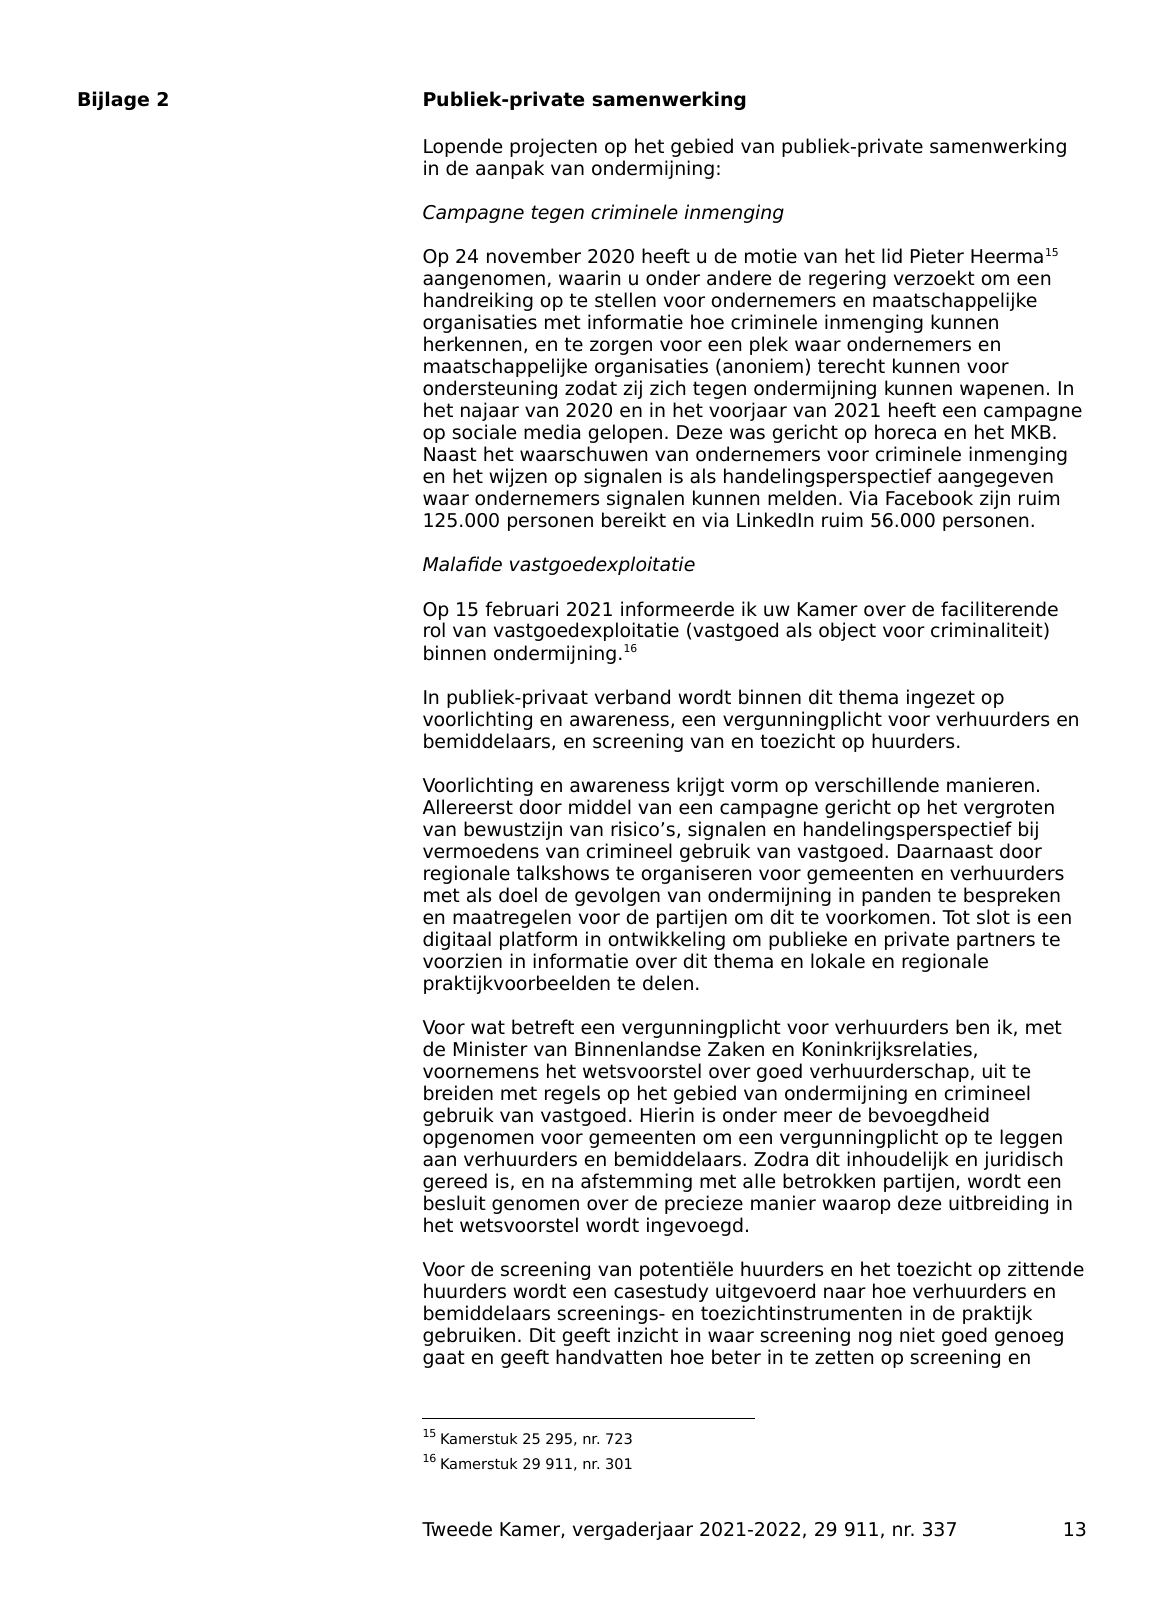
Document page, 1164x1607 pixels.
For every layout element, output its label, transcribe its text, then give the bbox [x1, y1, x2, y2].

text Op 15 februari 2021 informeerde ik uw Kamer over de faciliterende rol van vastgoedexploitatie (vastgoed als object voor criminaliteit) binnen ondermijning. [422, 598, 1087, 664]
text Kamerstuk 25 295, nr. 723 [422, 1427, 1087, 1449]
subtitle Malafide vastgoedexploitatie [422, 554, 1087, 576]
subtitle Campagne tegen criminele inmenging [422, 202, 1087, 224]
text Voorlichting en awareness krijgt vorm op verschillende manieren. Allereerst door middel van een campagne gericht op het vergroten van bewustzijn van risico’s, signalen en handelingsperspectief bij vermoedens van crimineel gebruik van vastgoed. Daarnaast door regionale talkshows te organiseren voor gemeenten en verhuurders met als doel de gevolgen van ondermijning in panden te bespreken en maatregelen voor de partijen om dit te voorkomen. Tot slot is een digitaal platform in ontwikkeling om publieke en private partners te voorzien in informatie over dit thema en lokale en regionale praktijkvoorbeelden te delen. [422, 775, 1087, 994]
text Op 24 november 2020 heeft u de motie van het lid Pieter Heerma aangenomen, waarin u onder andere de regering verzoekt om een handreiking op te stellen voor ondernemers en maatschappelijke organisaties met informatie hoe criminele inmenging kunnen herkennen, en te zorgen voor een plek waar ondernemers en maatschappelijke organisaties (anoniem) terecht kunnen voor ondersteuning zodat zij zich tegen ondermijning kunnen wapenen. In het najaar van 2020 en in het voorjaar van 2021 heeft een campagne op sociale media gelopen. Deze was gericht op horeca en het MKB. Naast het waarschuwen van ondernemers voor criminele inmenging en het wijzen op signalen is als handelingsperspectief aangegeven waar ondernemers signalen kunnen melden. Via Facebook zijn ruim 125.000 personen bereikt en via LinkedIn ruim 56.000 personen. [422, 246, 1087, 532]
text In publiek-privaat verband wordt binnen dit thema ingezet op voorlichting en awareness, een vergunningplicht voor verhuurders en bemiddelaars, en screening van en toezicht op huurders. [422, 687, 1087, 752]
text Voor de screening van potentiële huurders en het toezicht op zittende huurders wordt een casestudy uitgevoerd naar hoe verhuurders en bemiddelaars screenings- en toezichtinstrumenten in de praktijk gebruiken. Dit geeft inzicht in waar screening nog niet goed genoeg gaat en geeft handvatten hoe beter in te zetten op screening en [422, 1259, 1087, 1368]
subtitle Bijlage 2 Publiek-private samenwerking [77, 89, 1087, 111]
text Lopende projecten op het gebied van publiek-private samenwerking in de aanpak van ondermijning: [422, 136, 1087, 180]
text Voor wat betreft een vergunningplicht voor verhuurders ben ik, met de Minister van Binnenlandse Zaken en Koninkrijksrelaties, voornemens het wetsvoorstel over goed verhuurderschap, uit te breiden met regels op het gebied van ondermijning en crimineel gebruik van vastgoed. Hierin is onder meer de bevoegdheid opgenomen voor gemeenten om een vergunningplicht op te leggen aan verhuurders en bemiddelaars. Zodra dit inhoudelijk en juridisch gereed is, en na afstemming met alle betrokken partijen, wordt een besluit genomen over de precieze manier waarop deze uitbreiding in het wetsvoorstel wordt ingevoegd. [422, 1017, 1087, 1236]
text Kamerstuk 29 911, nr. 301 [422, 1452, 1087, 1474]
